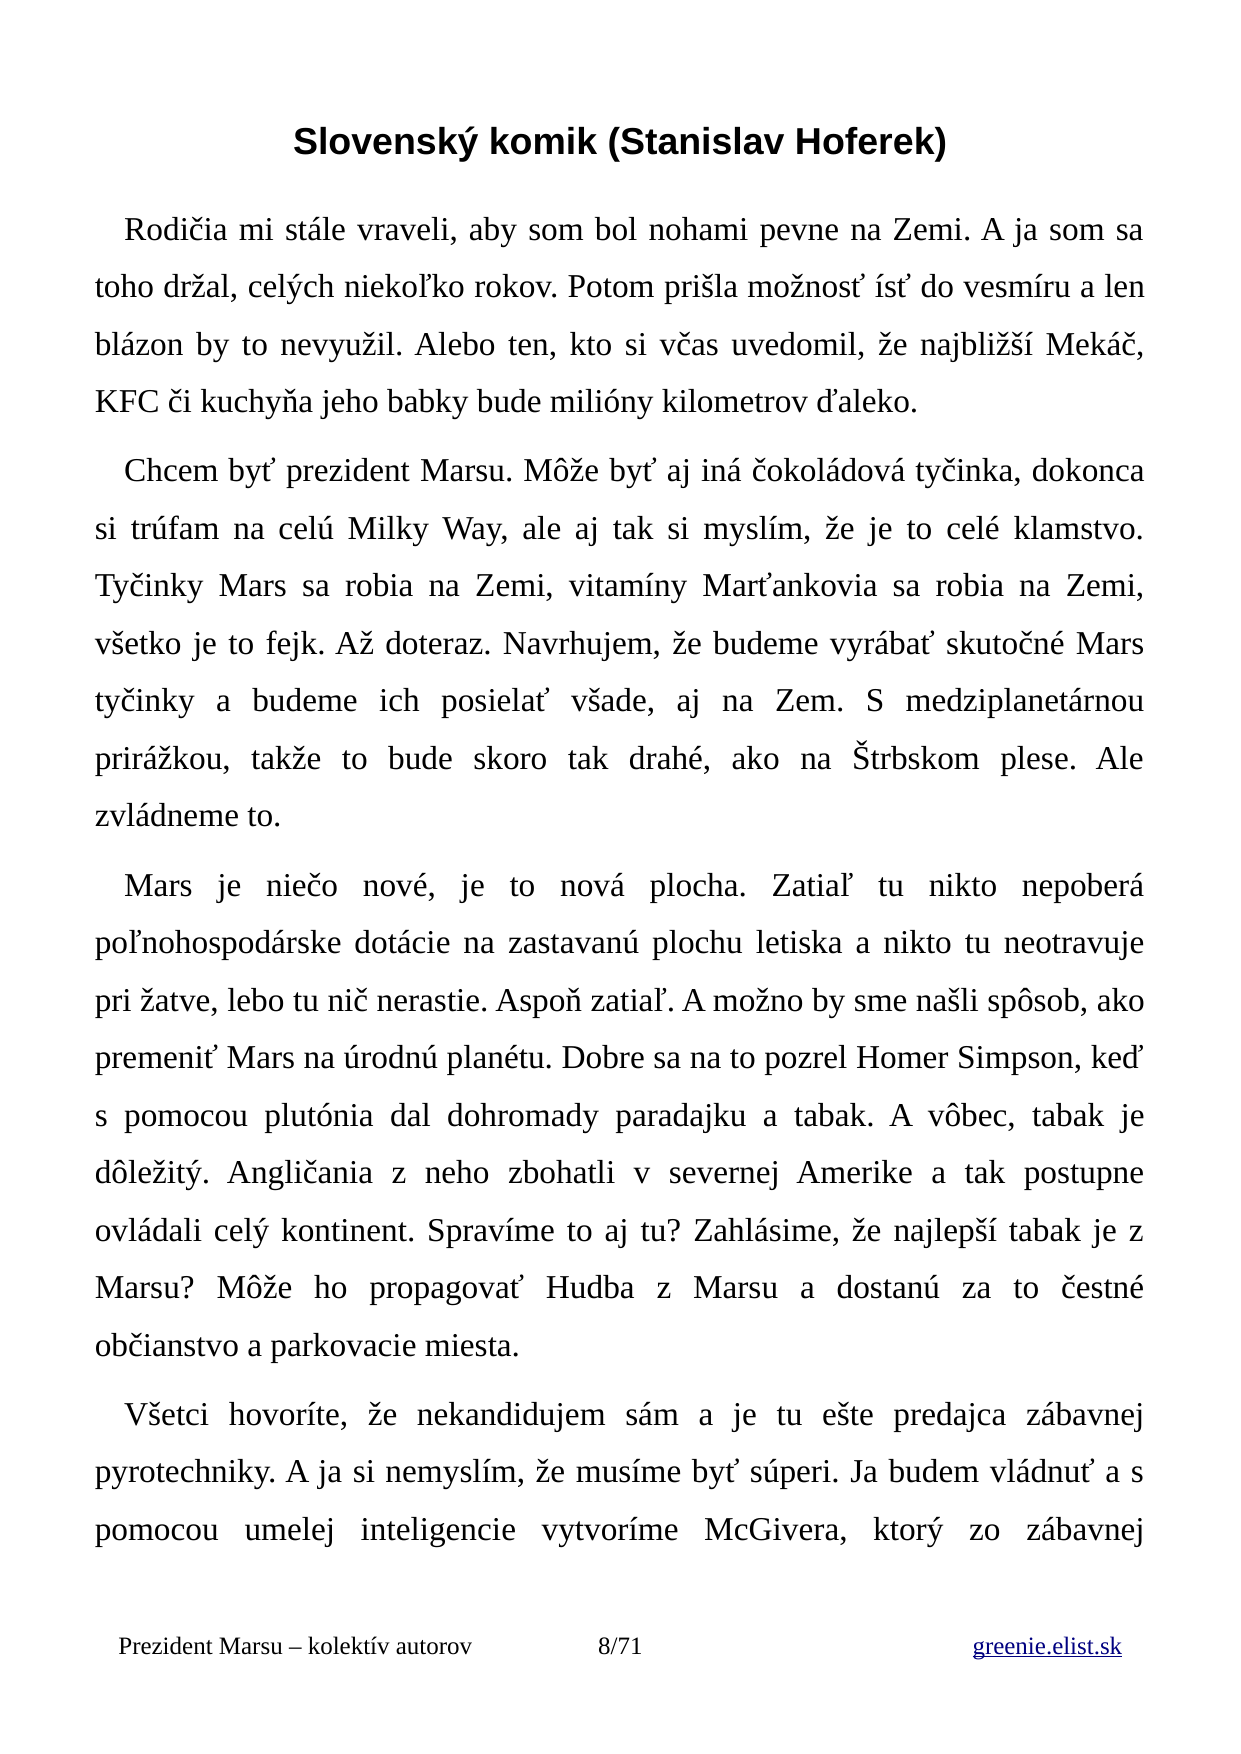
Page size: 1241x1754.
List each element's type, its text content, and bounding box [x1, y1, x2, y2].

subtitle Slovenský komik (Stanislav Hoferek) [94, 119, 1146, 162]
text Rodičia mi stále vraveli, aby som bol nohami pevne na Zemi. A ja som sa toho držal, celých niekoľko rokov. Potom prišla možnosť ísť do vesmíru a len blázon by to nevyužil. Alebo ten, kto si včas uvedomil, že najbližší Mekáč, KFC či kuchyňa jeho babky bude milióny kilometrov ďaleko. [94, 209, 1146, 419]
text Mars je niečo nové, je to nová plocha. Zatiaľ tu nikto nepoberá poľnohospodárske dotácie na zastavanú plochu letiska a nikto tu neotravuje pri žatve, lebo tu nič nerastie. Aspoň zatiaľ. A možno by sme našli spôsob, ako premeniť Mars na úrodnú planétu. Dobre sa na to pozrel Homer Simpson, keď s pomocou plutónia dal dohromady paradajku a tabak. A vôbec, tabak je dôležitý. Angličania z neho zbohatli v severnej Amerike a tak postupne ovládali celý kontinent. Spravíme to aj tu? Zahlásime, že najlepší tabak je z Marsu? Môže ho propagovať Hudba z Marsu a dostanú za to čestné občianstvo a parkovacie miesta. [94, 865, 1146, 1363]
text Všetci hovoríte, že nekandidujem sám a je tu ešte predajca zábavnej pyrotechniky. A ja si nemyslím, že musíme byť súperi. Ja budem vládnuť a s pomocou umelej inteligencie vytvoríme McGivera, ktorý zo zábavnej [94, 1394, 1146, 1547]
text Chcem byť prezident Marsu. Môže byť aj iná čokoládová tyčinka, dokonca si trúfam na celú Milky Way, ale aj tak si myslím, že je to celé klamstvo. Tyčinky Mars sa robia na Zemi, vitamíny Marťankovia sa robia na Zemi, všetko je to fejk. Až doteraz. Navrhujem, že budeme vyrábať skutočné Mars tyčinky a budeme ich posielať všade, aj na Zem. S medziplanetárnou prirážkou, takže to bude skoro tak drahé, ako na Štrbskom plese. Ale zvládneme to. [94, 451, 1146, 834]
